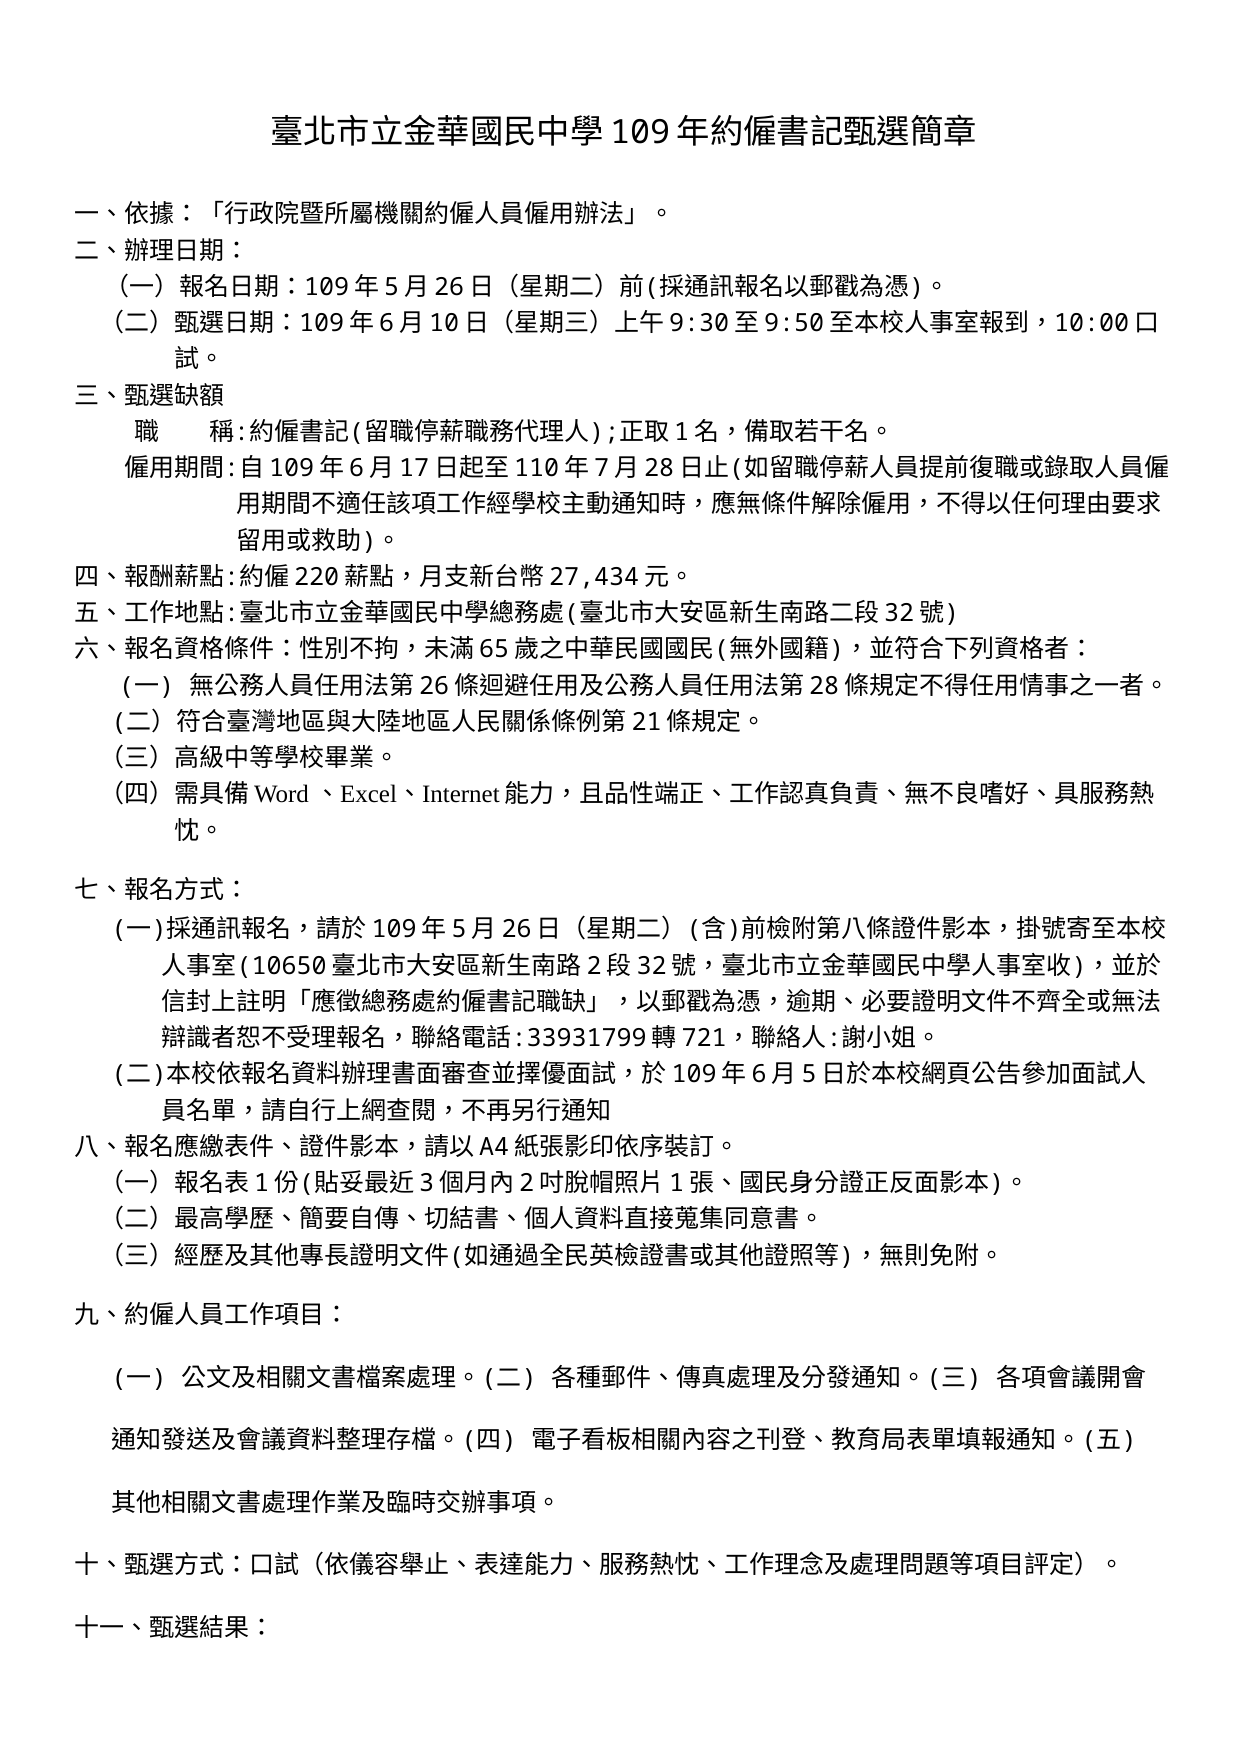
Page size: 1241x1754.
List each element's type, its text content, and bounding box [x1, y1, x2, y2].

text (二)本校依報名資料辦理書面審查並擇優面試，於109年6月5日於本校網頁公告參加面試人員名單，請自行上網查閱，不再另行通知 [111, 1054, 1167, 1126]
text 五、工作地點:臺北市立金華國民中學總務處(臺北市大安區新生南路二段32號) [74, 593, 1172, 629]
text 九、約僱人員工作項目： [74, 1271, 1167, 1334]
text 二、辦理日期： [74, 230, 1172, 266]
text 僱用期間:自109年6月17日起至110年7月28日止(如留職停薪人員提前復職或錄取人員僱用期間不適任該項工作經學校主動通知時，應無條件解除僱用，不得以任何理由要求留用或救助)。 [124, 448, 1172, 556]
text 四、報酬薪點:約僱220薪點，月支新台幣27,434元。 [74, 556, 1172, 593]
text （三）經歷及其他專長證明文件(如通過全民英檢證書或其他證照等)，無則免附。 [74, 1235, 1167, 1271]
text （四）需具備Word 、Excel、Internet能力，且品性端正、工作認真負責、無不良嗜好、具服務熱忱。 [99, 774, 1167, 846]
text （一）報名日期：109年5月26日（星期二）前(採通訊報名以郵戳為憑)。 [74, 266, 1172, 303]
text 一、依據：「行政院暨所屬機關約僱人員僱用辦法」。 [74, 194, 1172, 230]
text （二）甄選日期：109年6月10日（星期三）上午9:30至9:50至本校人事室報到，10:00口試。 [99, 303, 1172, 375]
text 三、甄選缺額 [74, 375, 1172, 411]
text (二）符合臺灣地區與大陸地區人民關係條例第21條規定。 [74, 701, 1167, 738]
text 六、報名資格條件：性別不拘，未滿65歲之中華民國國民(無外國籍)，並符合下列資格者： (一) 無公務人員任用法第26條迴避任用及公務人員任用法第28條規定不得任用情事之一者。 [74, 629, 1167, 701]
text 十一、甄選結果： [74, 1584, 1167, 1646]
text (一)採通訊報名，請於109年5月26日（星期二）(含)前檢附第八條證件影本，掛號寄至本校人事室(10650臺北市大安區新生南路2段32號，臺北市立金華國民中學人事室收)，並於信封上註明「應徵總務處約僱書記職缺」，以郵戳為憑，逾期、必要證明文件不齊全或無法辯識者恕不受理報名，聯絡電話:33931799轉721，聯絡人:謝小姐。 [111, 909, 1167, 1054]
text 十、甄選方式：口試（依儀容舉止、表達能力、服務熱忱、工作理念及處理問題等項目評定）。 [74, 1521, 1167, 1584]
text （一）報名表1份(貼妥最近3個月內2吋脫帽照片1張、國民身分證正反面影本)。 [74, 1163, 1167, 1199]
text (一) 公文及相關文書檔案處理。(二) 各種郵件、傳真處理及分發通知。(三) 各項會議開會通知發送及會議資料整理存檔。(四) 電子看板相關內容之刊登、教育局表單填報通知。(五) 其他相關文書處理作業及臨時交辦事項。 [111, 1334, 1167, 1521]
text 七、報名方式： [74, 846, 1167, 909]
text （二）最高學歷、簡要自傳、切結書、個人資料直接蒐集同意書。 [74, 1199, 1167, 1235]
text （三）高級中等學校畢業。 [99, 738, 1167, 774]
text 八、報名應繳表件、證件影本，請以A4紙張影印依序裝訂。 [74, 1126, 1167, 1163]
text 臺北市立金華國民中學109年約僱書記甄選簡章 [74, 111, 1172, 152]
text 職 稱:約僱書記(留職停薪職務代理人);正取1名，備取若干名。 [74, 411, 1172, 448]
